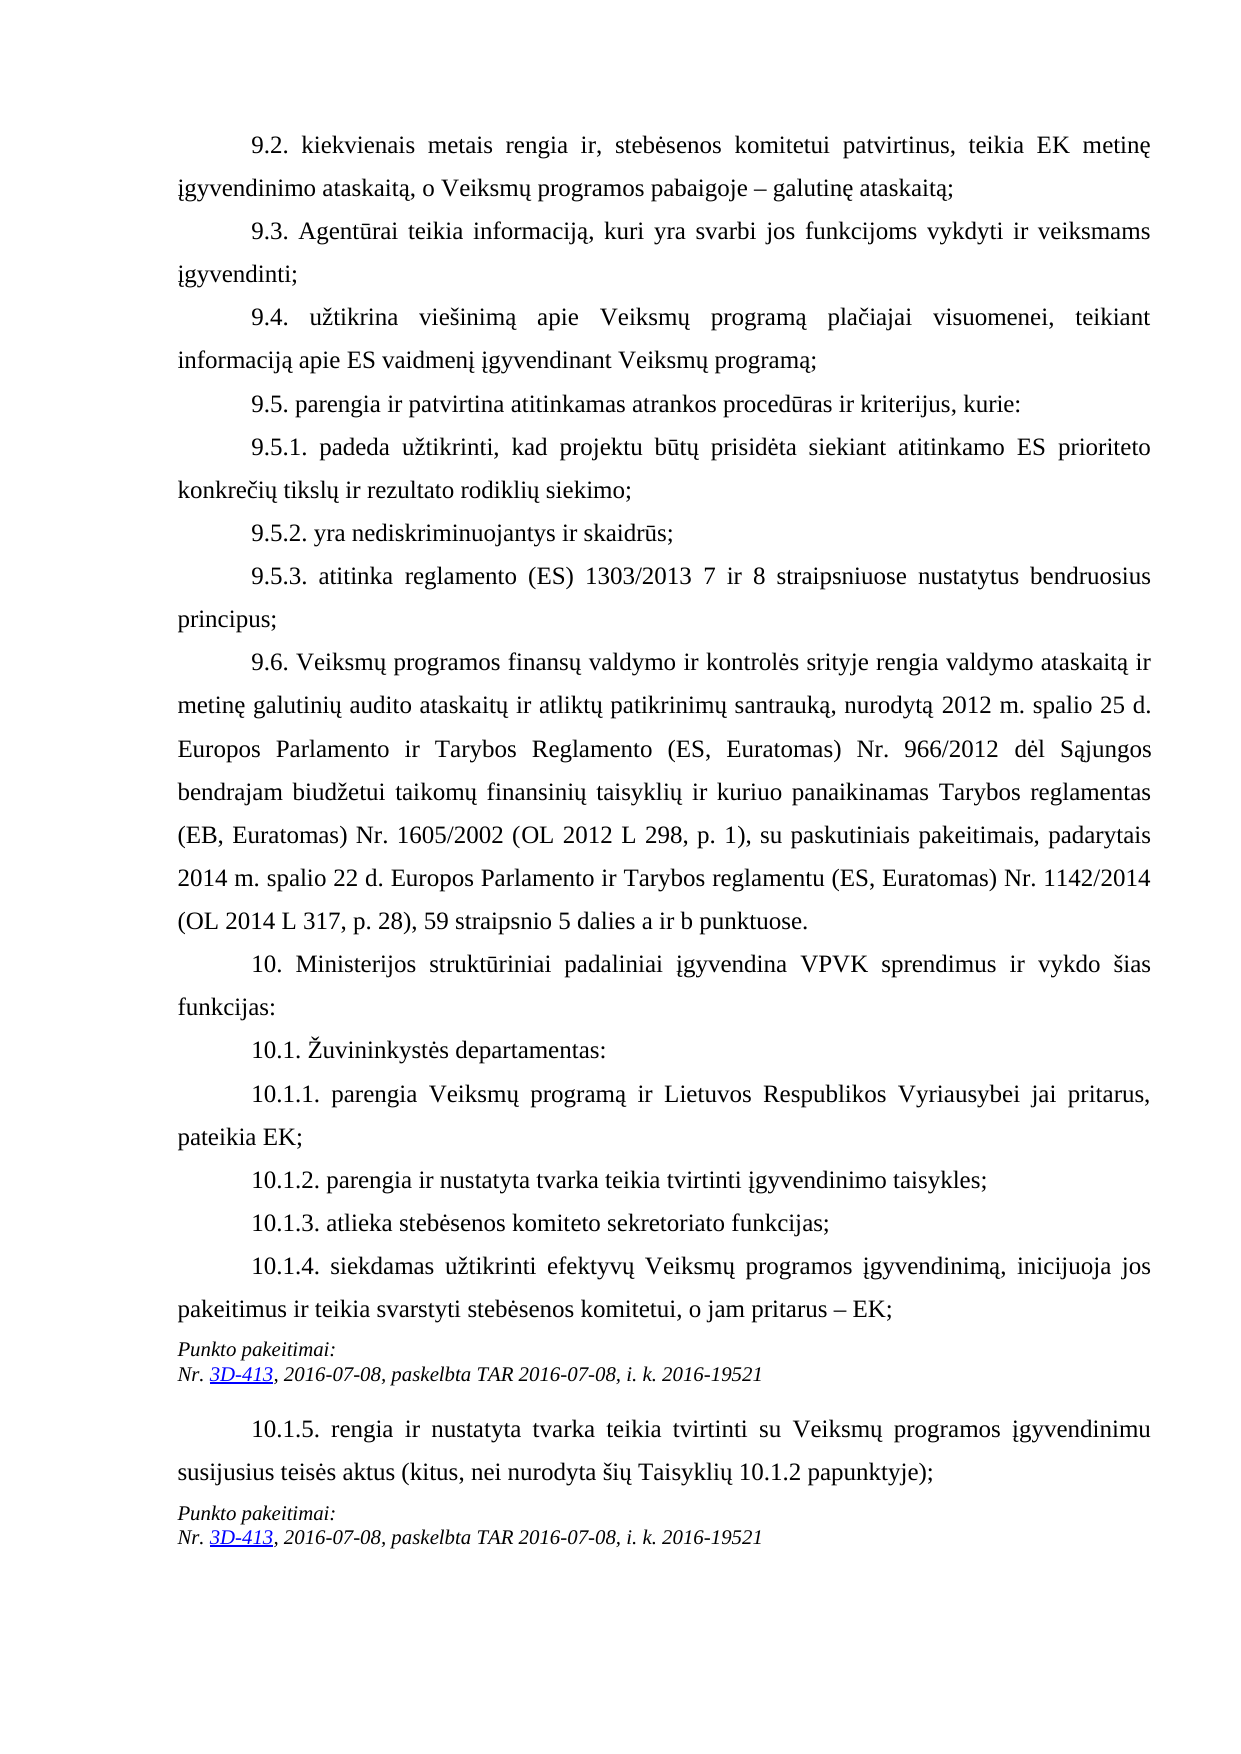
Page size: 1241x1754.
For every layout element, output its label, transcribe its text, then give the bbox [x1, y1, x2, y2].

text 10.1.1. parengia Veiksmų programą ir Lietuvos Respublikos Vyriausybei jai pritarus, pateikia EK; [177, 1079, 1152, 1151]
text Punkto pakeitimai: [177, 1501, 1152, 1524]
text 10.1.3. atlieka stebėsenos komiteto sekretoriato funkcijas; [177, 1208, 1152, 1237]
text 10.1.4. siekdamas užtikrinti efektyvų Veiksmų programos įgyvendinimą, inicijuoja jos pakeitimus ir teikia svarstyti stebėsenos komitetui, o jam pritarus – EK; [177, 1251, 1152, 1323]
text 9.5.2. yra nediskriminuojantys ir skaidrūs; [177, 518, 1152, 547]
text Nr. 3D-413, 2016-07-08, paskelbta TAR 2016-07-08, i. k. 2016-19521 [177, 1524, 1152, 1549]
text 9.5.3. atitinka reglamento (ES) 1303/2013 7 ir 8 straipsniuose nustatytus bendruosius principus; [177, 561, 1152, 633]
text 9.5.1. padeda užtikrinti, kad projektu būtų prisidėta siekiant atitinkamo ES prioriteto konkrečių tikslų ir rezultato rodiklių siekimo; [177, 432, 1152, 504]
text 9.2. kiekvienais metais rengia ir, stebėsenos komitetui patvirtinus, teikia EK metinę įgyvendinimo ataskaitą, o Veiksmų programos pabaigoje – galutinę ataskaitą; [177, 130, 1152, 202]
text 10.1.2. parengia ir nustatyta tvarka teikia tvirtinti įgyvendinimo taisykles; [177, 1165, 1152, 1194]
text 10. Ministerijos struktūriniai padaliniai įgyvendina VPVK sprendimus ir vykdo šias funkcijas: [177, 949, 1152, 1021]
text 9.3. Agentūrai teikia informaciją, kuri yra svarbi jos funkcijoms vykdyti ir veiksmams įgyvendinti; [177, 216, 1152, 288]
text 10.1.5. rengia ir nustatyta tvarka teikia tvirtinti su Veiksmų programos įgyvendinimu susijusius teisės aktus (kitus, nei nurodyta šių Taisyklių 10.1.2 papunktyje); [177, 1414, 1152, 1486]
text Nr. 3D-413, 2016-07-08, paskelbta TAR 2016-07-08, i. k. 2016-19521 [177, 1361, 1152, 1386]
text Punkto pakeitimai: [177, 1337, 1152, 1361]
text 9.5. parengia ir patvirtina atitinkamas atrankos procedūras ir kriterijus, kurie: [251, 389, 1152, 417]
text 9.4. užtikrina viešinimą apie Veiksmų programą plačiajai visuomenei, teikiant informaciją apie ES vaidmenį įgyvendinant Veiksmų programą; [177, 302, 1152, 374]
text 10.1. Žuvininkystės departamentas: [177, 1036, 1152, 1064]
text 9.6. Veiksmų programos finansų valdymo ir kontrolės srityje rengia valdymo ataskaitą ir metinę galutinių audito ataskaitų ir atliktų patikrinimų santrauką, nurodytą 2012 m. spalio 25 d. Europos Parlamento ir Tarybos Reglamento (ES, Euratomas) Nr. 966/2012 dėl Sąjungos bendrajam biudžetui taikomų finansinių taisyklių ir kuriuo panaikinamas Tarybos reglamentas (EB, Euratomas) Nr. 1605/2002 (OL 2012 L 298, p. 1), su paskutiniais pakeitimais, padarytais 2014 m. spalio 22 d. Europos Parlamento ir Tarybos reglamentu (ES, Euratomas) Nr. 1142/2014 (OL 2014 L 317, p. 28), 59 straipsnio 5 dalies a ir b punktuose. [177, 647, 1152, 935]
